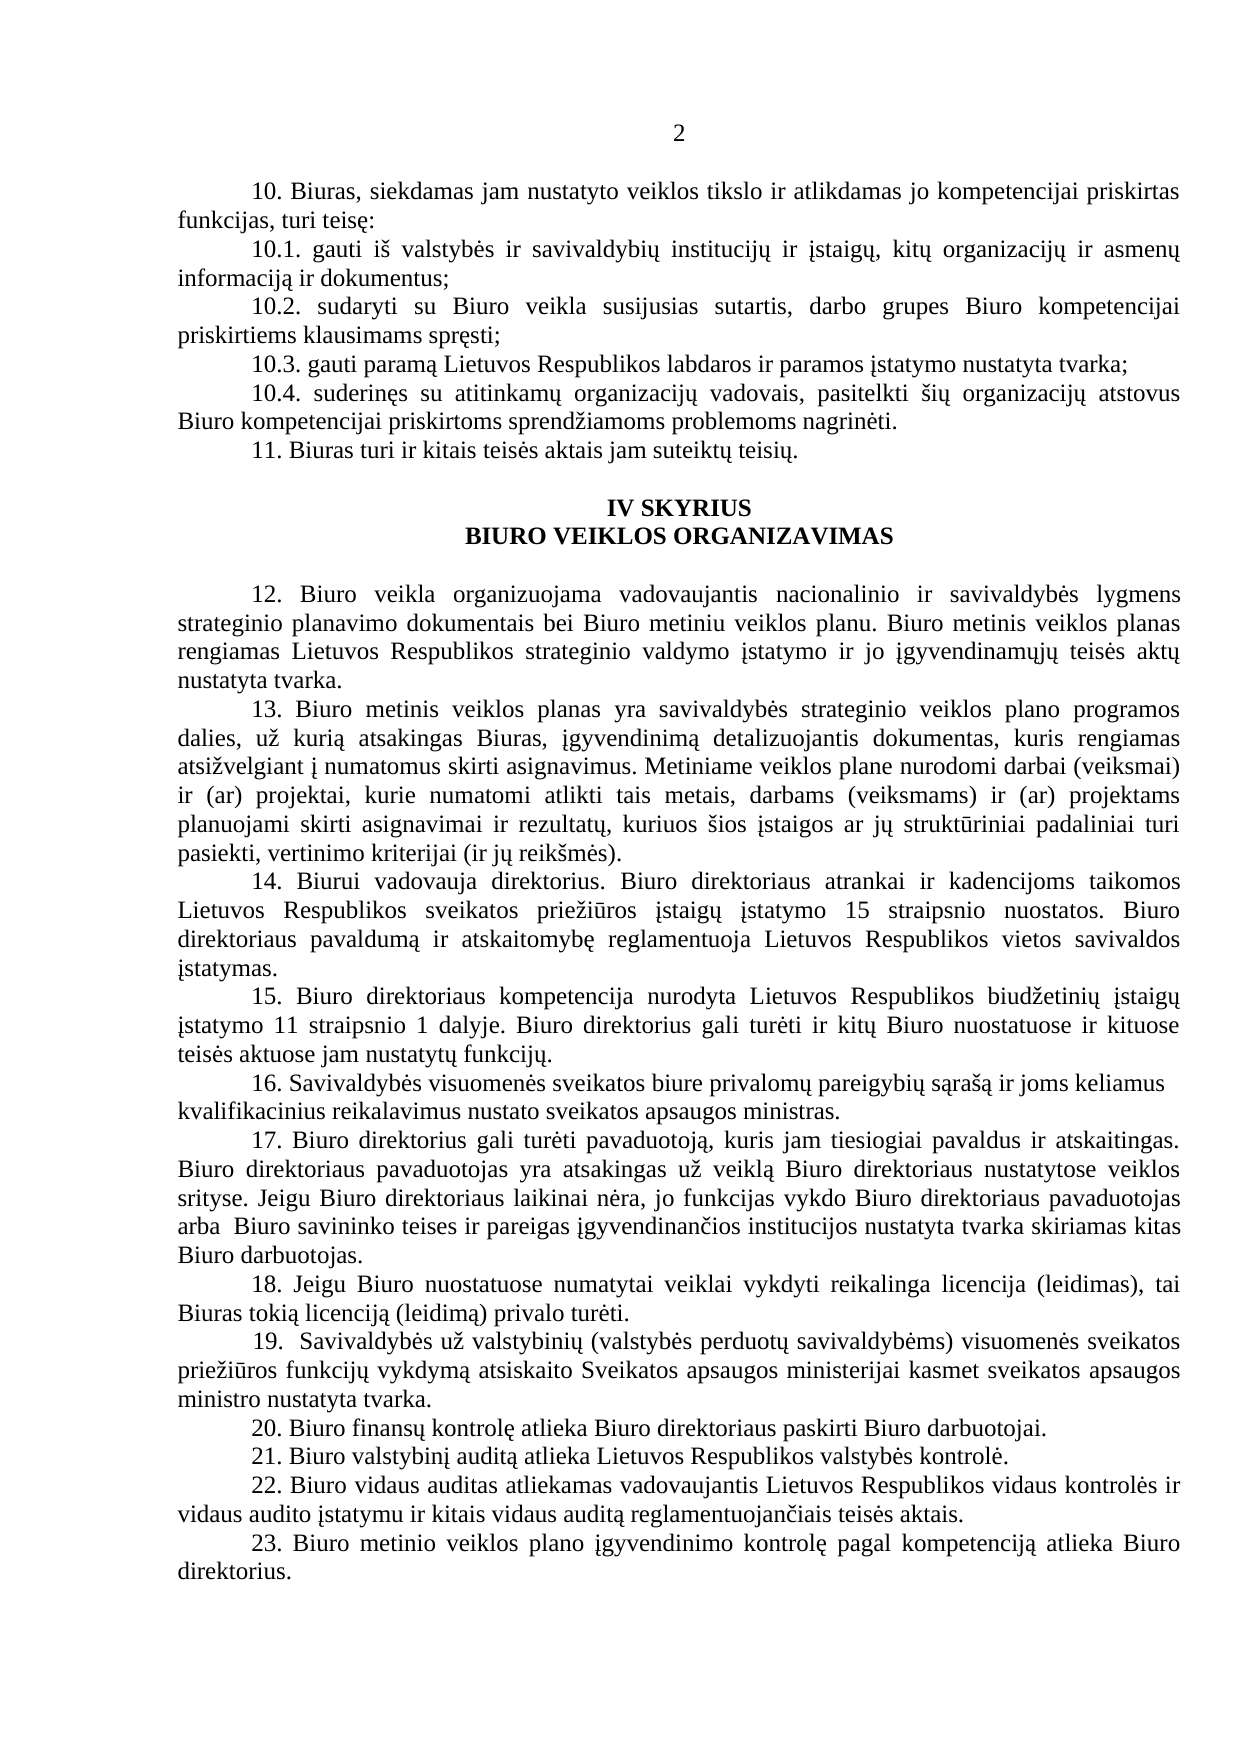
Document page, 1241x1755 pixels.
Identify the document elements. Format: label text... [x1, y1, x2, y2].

text 12. Biuro veikla organizuojama vadovaujantis nacionalinio ir savivaldybės lygmens strateginio planavimo dokumentais bei Biuro metiniu veiklos planu. Biuro metinis veiklos planas rengiamas Lietuvos Respublikos strateginio valdymo įstatymo ir jo įgyvendinamųjų teisės aktų nustatyta tvarka. [177, 579, 1181, 694]
text 10.4. suderinęs su atitinkamų organizacijų vadovais, pasitelkti šių organizacijų atstovus Biuro kompetencijai priskirtoms sprendžiamoms problemoms nagrinėti. [177, 378, 1181, 435]
text 19. Savivaldybės už valstybinių (valstybės perduotų savivaldybėms) visuomenės sveikatos priežiūros funkcijų vykdymą atsiskaito Sveikatos apsaugos ministerijai kasmet sveikatos apsaugos ministro nustatyta tvarka. [177, 1326, 1181, 1413]
text 15. Biuro direktoriaus kompetencija nurodyta Lietuvos Respublikos biudžetinių įstaigų įstatymo 11 straipsnio 1 dalyje. Biuro direktorius gali turėti ir kitų Biuro nuostatuose ir kituose teisės aktuose jam nustatytų funkcijų. [177, 981, 1181, 1068]
text 20. Biuro finansų kontrolę atlieka Biuro direktoriaus paskirti Biuro darbuotojai. [177, 1413, 1181, 1441]
text 18. Jeigu Biuro nuostatuose numatytai veiklai vykdyti reikalinga licencija (leidimas), tai Biuras tokią licenciją (leidimą) privalo turėti. [177, 1269, 1181, 1326]
text 21. Biuro valstybinį auditą atlieka Lietuvos Respublikos valstybės kontrolė. [177, 1441, 1181, 1470]
text 10. Biuras, siekdamas jam nustatyto veiklos tikslo ir atlikdamas jo kompetencijai priskirtas funkcijas, turi teisę: [177, 176, 1181, 234]
text 17. Biuro direktorius gali turėti pavaduotoją, kuris jam tiesiogiai pavaldus ir atskaitingas. Biuro direktoriaus pavaduotojas yra atsakingas už veiklą Biuro direktoriaus nustatytose veiklos srityse. Jeigu Biuro direktoriaus laikinai nėra, jo funkcijas vykdo Biuro direktoriaus pavaduotojas arba Biuro savininko teises ir pareigas įgyvendinančios institucijos nustatyta tvarka skiriamas kitas Biuro darbuotojas. [177, 1125, 1181, 1269]
text 10.3. gauti paramą Lietuvos Respublikos labdaros ir paramos įstatymo nustatyta tvarka; [177, 349, 1181, 378]
text 22. Biuro vidaus auditas atliekamas vadovaujantis Lietuvos Respublikos vidaus kontrolės ir vidaus audito įstatymu ir kitais vidaus auditą reglamentuojančiais teisės aktais. [177, 1470, 1181, 1528]
text 11. Biuras turi ir kitais teisės aktais jam suteiktų teisių. [177, 435, 1181, 464]
text 14. Biurui vadovauja direktorius. Biuro direktoriaus atrankai ir kadencijoms taikomos Lietuvos Respublikos sveikatos priežiūros įstaigų įstatymo 15 straipsnio nuostatos. Biuro direktoriaus pavaldumą ir atskaitomybę reglamentuoja Lietuvos Respublikos vietos savivaldos įstatymas. [177, 866, 1181, 981]
text BIURO VEIKLOS ORGANIZAVIMAS [177, 521, 1181, 550]
text 16. Savivaldybės visuomenės sveikatos biure privalomų pareigybių sąrašą ir joms keliamus kvalifikacinius reikalavimus nustato sveikatos apsaugos ministras. [177, 1068, 1181, 1125]
text 10.2. sudaryti su Biuro veikla susijusias sutartis, darbo grupes Biuro kompetencijai priskirtiems klausimams spręsti; [177, 291, 1181, 349]
text IV SKYRIUS [177, 493, 1181, 521]
text 13. Biuro metinis veiklos planas yra savivaldybės strateginio veiklos plano programos dalies, už kurią atsakingas Biuras, įgyvendinimą detalizuojantis dokumentas, kuris rengiamas atsižvelgiant į numatomus skirti asignavimus. Metiniame veiklos plane nurodomi darbai (veiksmai) ir (ar) projektai, kurie numatomi atlikti tais metais, darbams (veiksmams) ir (ar) projektams planuojami skirti asignavimai ir rezultatų, kuriuos šios įstaigos ar jų struktūriniai padaliniai turi pasiekti, vertinimo kriterijai (ir jų reikšmės). [177, 694, 1181, 866]
text 23. Biuro metinio veiklos plano įgyvendinimo kontrolę pagal kompetenciją atlieka Biuro direktorius. [177, 1528, 1181, 1585]
text 10.1. gauti iš valstybės ir savivaldybių institucijų ir įstaigų, kitų organizacijų ir asmenų informaciją ir dokumentus; [177, 234, 1181, 291]
